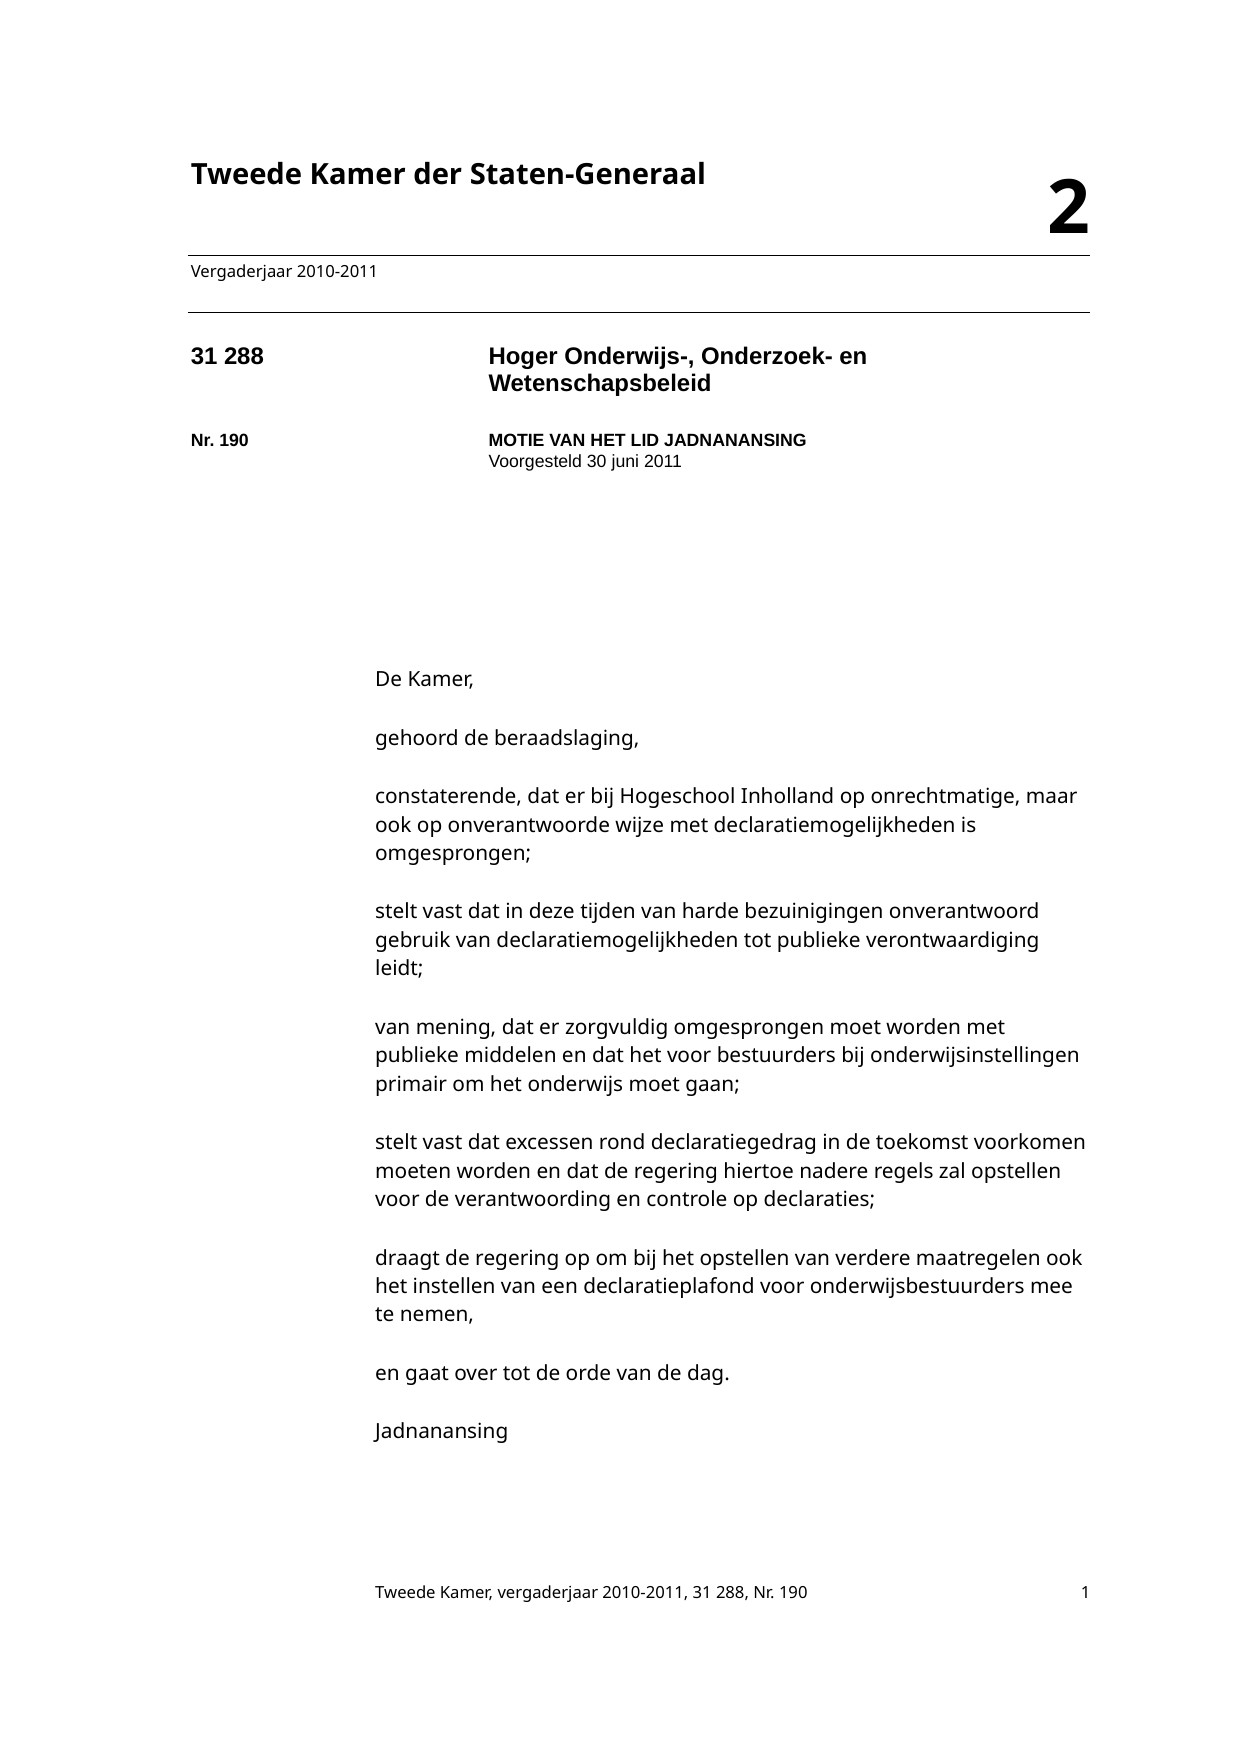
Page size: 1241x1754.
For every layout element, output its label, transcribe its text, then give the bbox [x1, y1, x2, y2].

text stelt vast dat excessen rond declaratiegedrag in de toekomst voorkomen moeten worden en dat de regering hiertoe nadere regels zal opstellen voor de verantwoording en controle op declaraties; [375, 1127, 1090, 1213]
table_cell Hoger Onderwijs-, Onderzoek- en Wetenschapsbeleid [485, 339, 1090, 427]
text De Kamer, [375, 664, 1090, 693]
text stelt vast dat in deze tijden van harde bezuinigingen onverantwoord gebruik van declaratiemogelijkheden tot publieke verontwaardiging leidt; [375, 897, 1090, 982]
text en gaat over tot de orde van de dag. [375, 1358, 1090, 1386]
table_cell MOTIE VAN HET LID JADNANANSING Voorgesteld 30 juni 2011 [485, 427, 1090, 546]
table_cell [485, 313, 1090, 339]
text gehoord de beraadslaging, [375, 723, 1090, 751]
table_header 2 [910, 150, 1090, 255]
table_header Tweede Kamer der Staten-Generaal [188, 150, 909, 255]
table_cell Nr. 190 [188, 427, 485, 546]
table_cell [188, 313, 485, 339]
text van mening, dat er zorgvuldig omgesprongen moet worden met publieke middelen en dat het voor bestuurders bij onderwijsinstellingen primair om het onderwijs moet gaan; [375, 1012, 1090, 1097]
text draagt de regering op om bij het opstellen van verdere maatregelen ook het instellen van een declaratieplafond voor onderwijsbestuurders mee te nemen, [375, 1243, 1090, 1328]
text Jadnanansing [375, 1416, 1090, 1445]
table_cell Vergaderjaar 2010-2011 [188, 256, 485, 312]
text constaterende, dat er bij Hogeschool Inholland op onrechtmatige, maar ook op onverantwoorde wijze met declaratiemogelijkheden is omgesprongen; [375, 781, 1090, 867]
table_cell [485, 256, 1090, 312]
table_cell 31 288 [188, 339, 485, 427]
